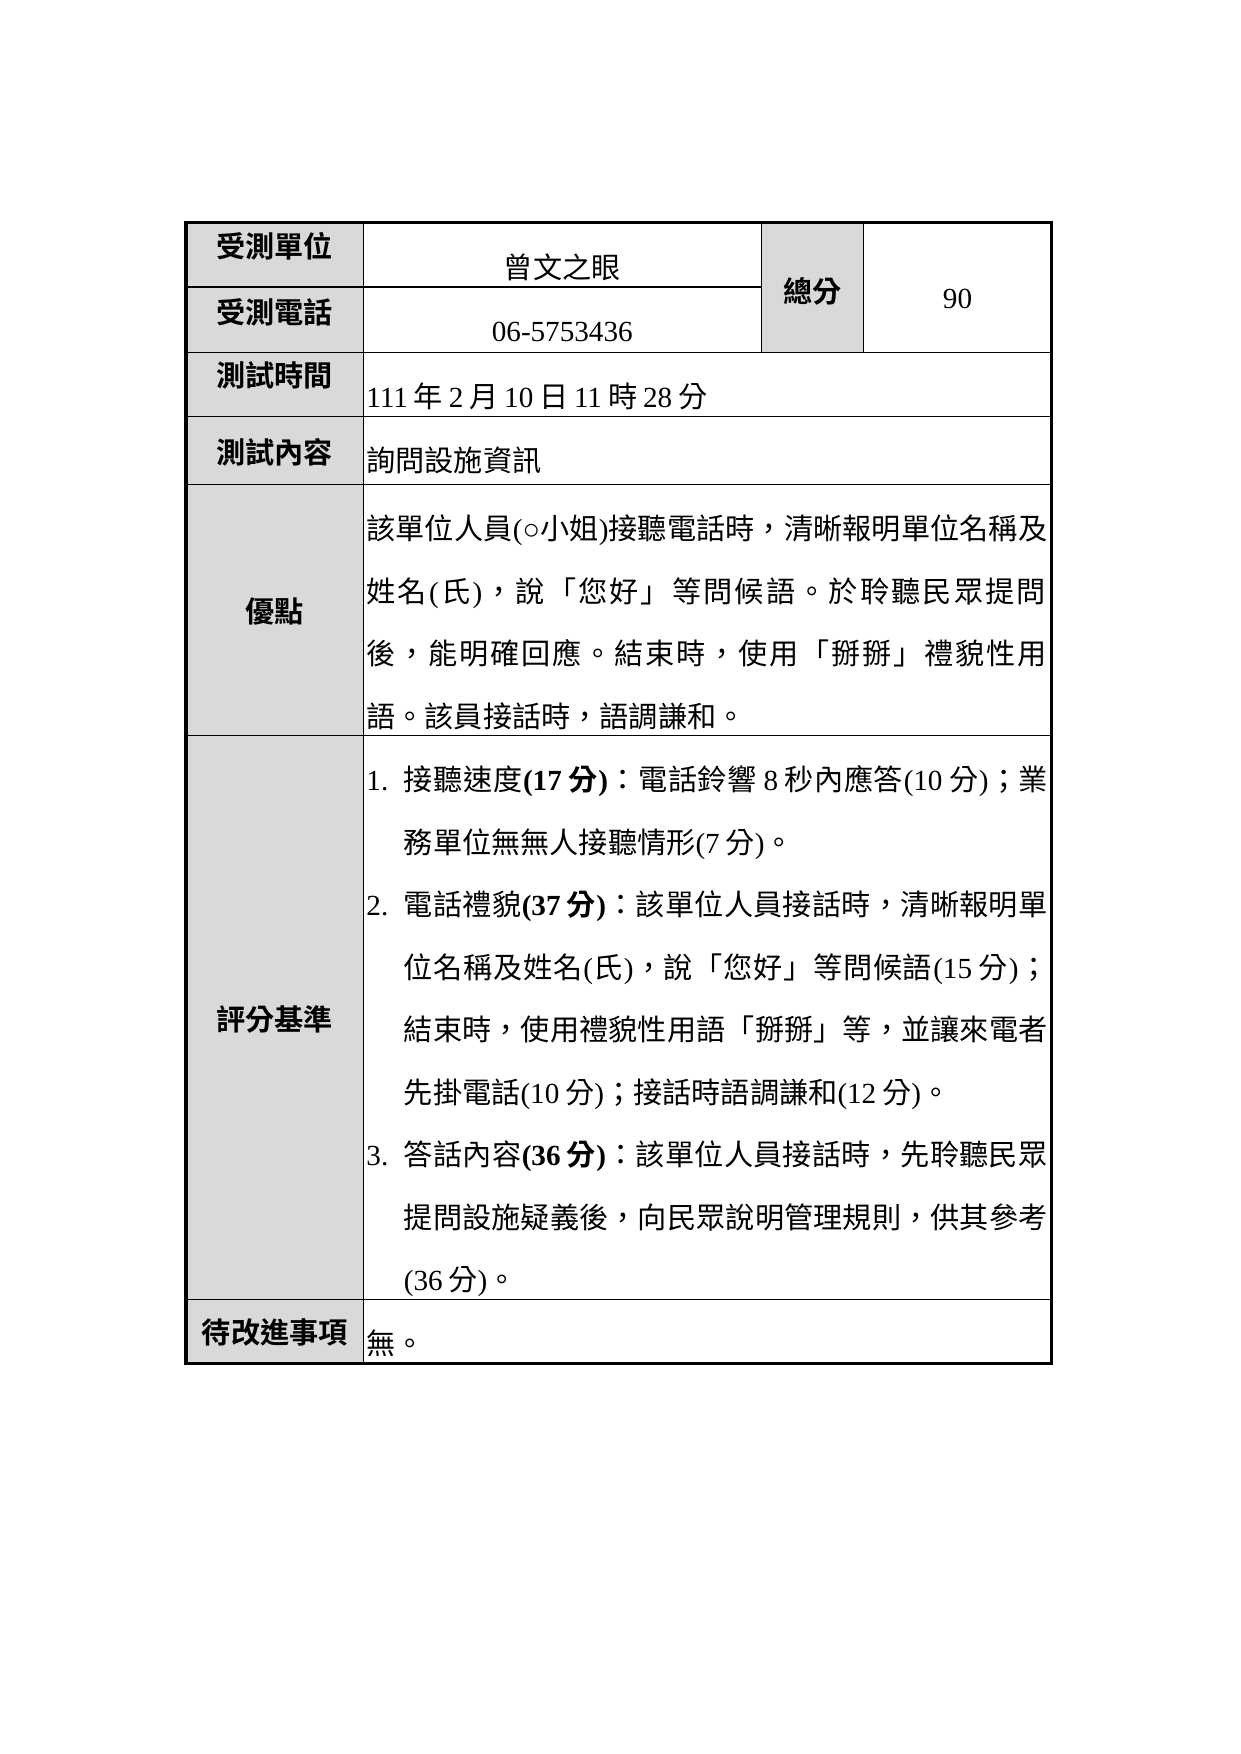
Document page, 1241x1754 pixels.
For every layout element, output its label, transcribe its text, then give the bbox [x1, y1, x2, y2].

table_header 曾文之眼 [364, 224, 761, 286]
table_header 總分 [762, 224, 863, 352]
table_cell 受測電話 [188, 288, 363, 352]
table_cell 該單位人員(○小姐)接聽電話時，清晰報明單位名稱及姓名(氏)，說「您好」等問候語。於聆聽民眾提問後，能明確回應。結束時，使用「掰掰」禮貌性用語。該員接話時，語調謙和。 [364, 485, 1050, 735]
table_cell 待改進事項 [188, 1300, 363, 1362]
table_cell 無。 [364, 1300, 1050, 1362]
table_header 90 [864, 224, 1050, 352]
table_cell 評分基準 [188, 736, 363, 1299]
table_cell 接聽速度(17分)：電話鈴響8秒內應答(10分)；業務單位無無人接聽情形(7分)。 電話禮貌(37分)：該單位人員接話時，清晰報明單位名稱及姓名(氏)，說「您好」等問候語(15分)；結束時，使用禮貌性用語「掰掰」等，並讓來電者先掛電話(10分)；接話時語調謙和(12分)。 答話內容(36分)：該單位人員接話時，先聆聽民眾提問設施疑義後，向民眾說明管理規則，供其參考(36分)。 [364, 736, 1050, 1299]
table_cell 詢問設施資訊 [364, 417, 1050, 484]
table_cell 測試時間 [188, 353, 363, 416]
table_cell 優點 [188, 485, 363, 735]
table_cell 測試內容 [188, 417, 363, 484]
table_cell 111年2月10日11時28分 [364, 353, 1050, 416]
table_header 受測單位 [188, 224, 363, 286]
table_cell 06-5753436 [364, 288, 761, 352]
